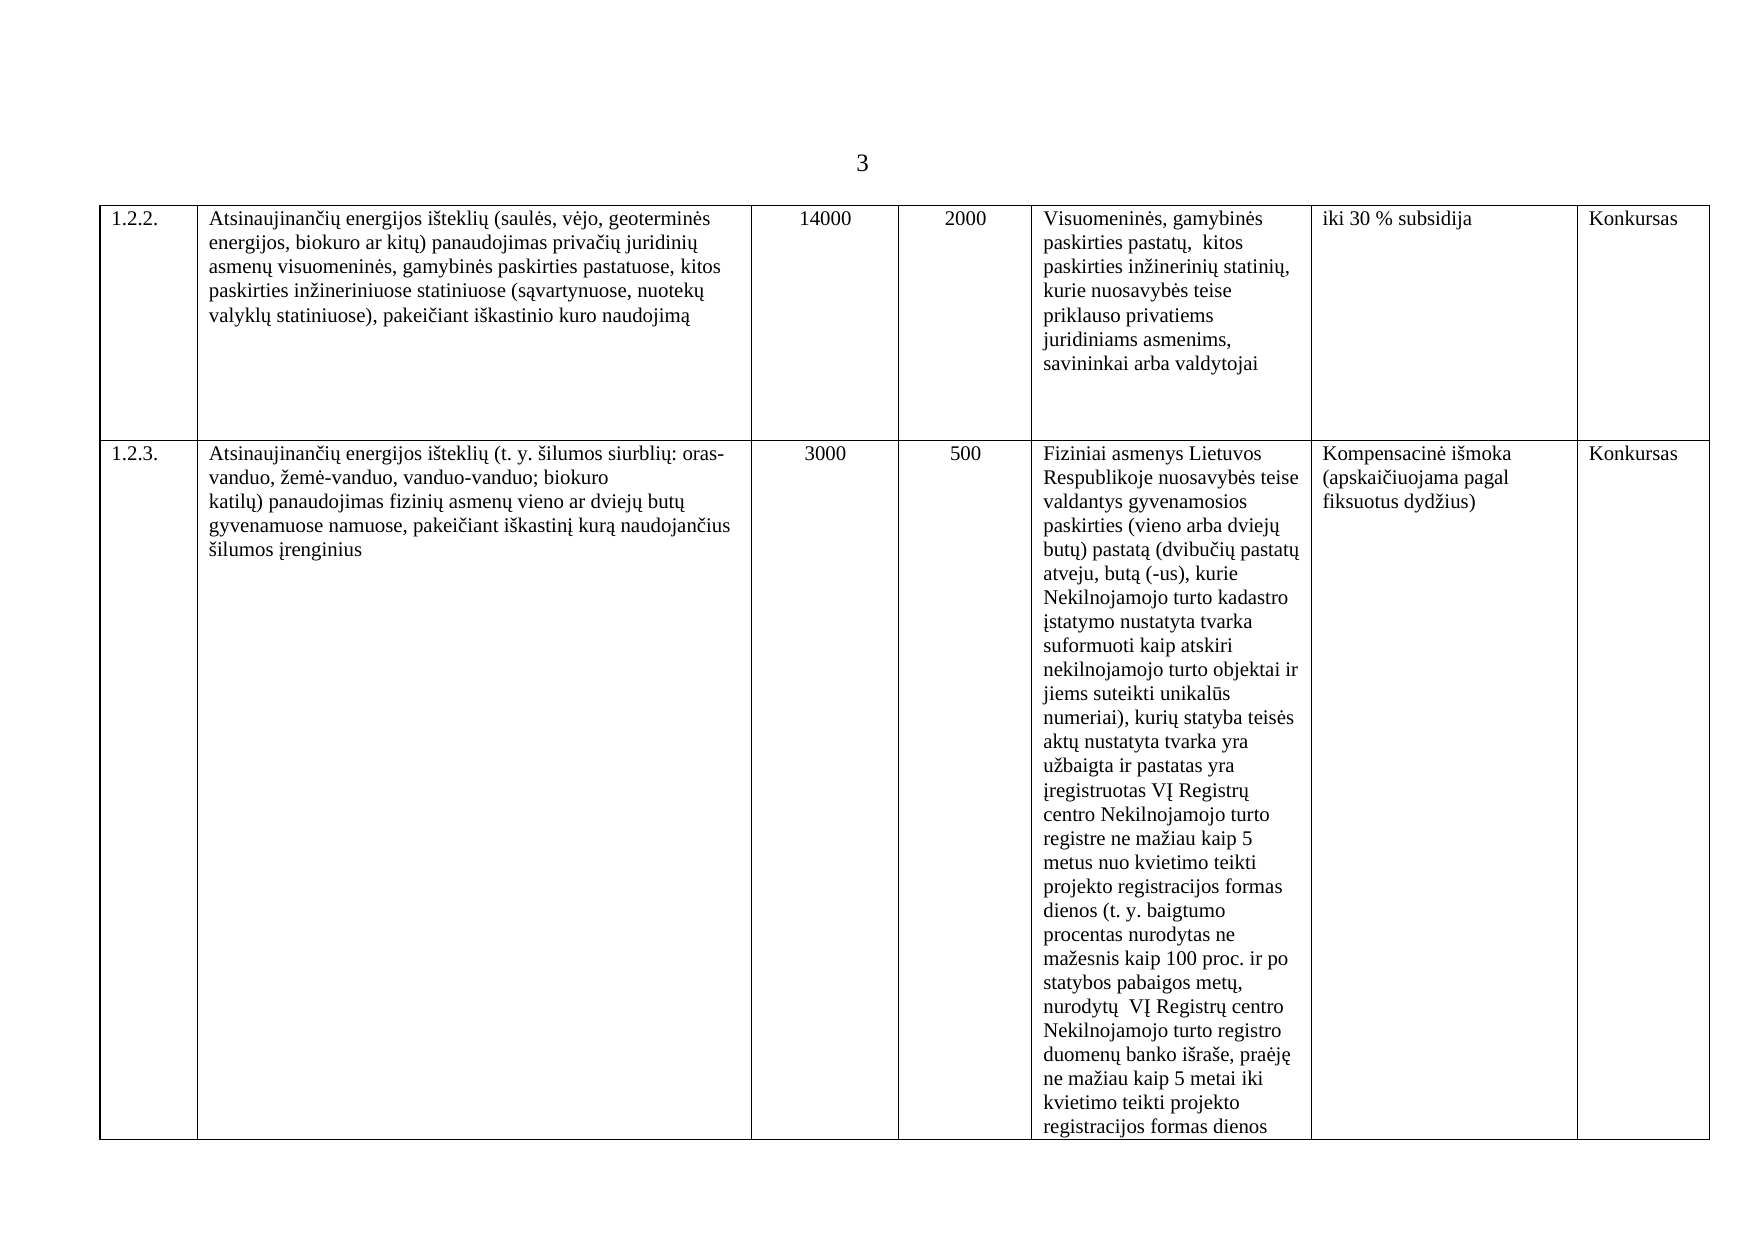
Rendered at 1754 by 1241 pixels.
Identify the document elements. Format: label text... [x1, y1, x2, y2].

table_cell 2000 [899, 206, 1031, 439]
table_cell Fiziniai asmenys Lietuvos Respublikoje nuosavybės teise valdantys gyvenamosios paskirties (vieno arba dviejų butų) pastatą (dvibučių pastatų atveju, butą (-us), kurie Nekilnojamojo turto kadastro įstatymo nustatyta tvarka suformuoti kaip atskiri nekilnojamojo turto objektai ir jiems suteikti unikalūs numeriai), kurių statyba teisės aktų nustatyta tvarka yra užbaigta ir pastatas yra įregistruotas VĮ Registrų centro Nekilnojamojo turto registre ne mažiau kaip 5 metus nuo kvietimo teikti projekto registracijos formas dienos (t. y. baigtumo procentas nurodytas ne mažesnis kaip 100 proc. ir po statybos pabaigos metų, nurodytų VĮ Registrų centro Nekilnojamojo turto registro duomenų banko išraše, praėję ne mažiau kaip 5 metai iki kvietimo teikti projekto registracijos formas dienos [1032, 441, 1311, 1138]
table_cell 14000 [752, 206, 898, 439]
table_cell Atsinaujinančių energijos išteklių (t. y. šilumos siurblių: oras-vanduo, žemė-vanduo, vanduo-vanduo; biokuro katilų) panaudojimas fizinių asmenų vieno ar dviejų butų gyvenamuose namuose, pakeičiant iškastinį kurą naudojančius šilumos įrenginius [198, 441, 751, 1138]
table_cell 500 [899, 441, 1031, 1138]
table_cell 1.2.3. [101, 441, 197, 1138]
table_cell Konkursas [1578, 206, 1709, 439]
table_cell iki 30 % subsidija [1312, 206, 1577, 439]
table_cell Visuomeninės, gamybinės paskirties pastatų, kitos paskirties inžinerinių statinių, kurie nuosavybės teise priklauso privatiems juridiniams asmenims, savininkai arba valdytojai [1032, 206, 1311, 439]
table_cell Kompensacinė išmoka (apskaičiuojama pagal fiksuotus dydžius) [1312, 441, 1577, 1138]
table_cell Atsinaujinančių energijos išteklių (saulės, vėjo, geoterminės energijos, biokuro ar kitų) panaudojimas privačių juridinių asmenų visuomeninės, gamybinės paskirties pastatuose, kitos paskirties inžineriniuose statiniuose (sąvartynuose, nuotekų valyklų statiniuose), pakeičiant iškastinio kuro naudojimą [198, 206, 751, 439]
table_cell Konkursas [1578, 441, 1709, 1138]
table_cell 3000 [752, 441, 898, 1138]
table_cell 1.2.2. [101, 206, 197, 439]
